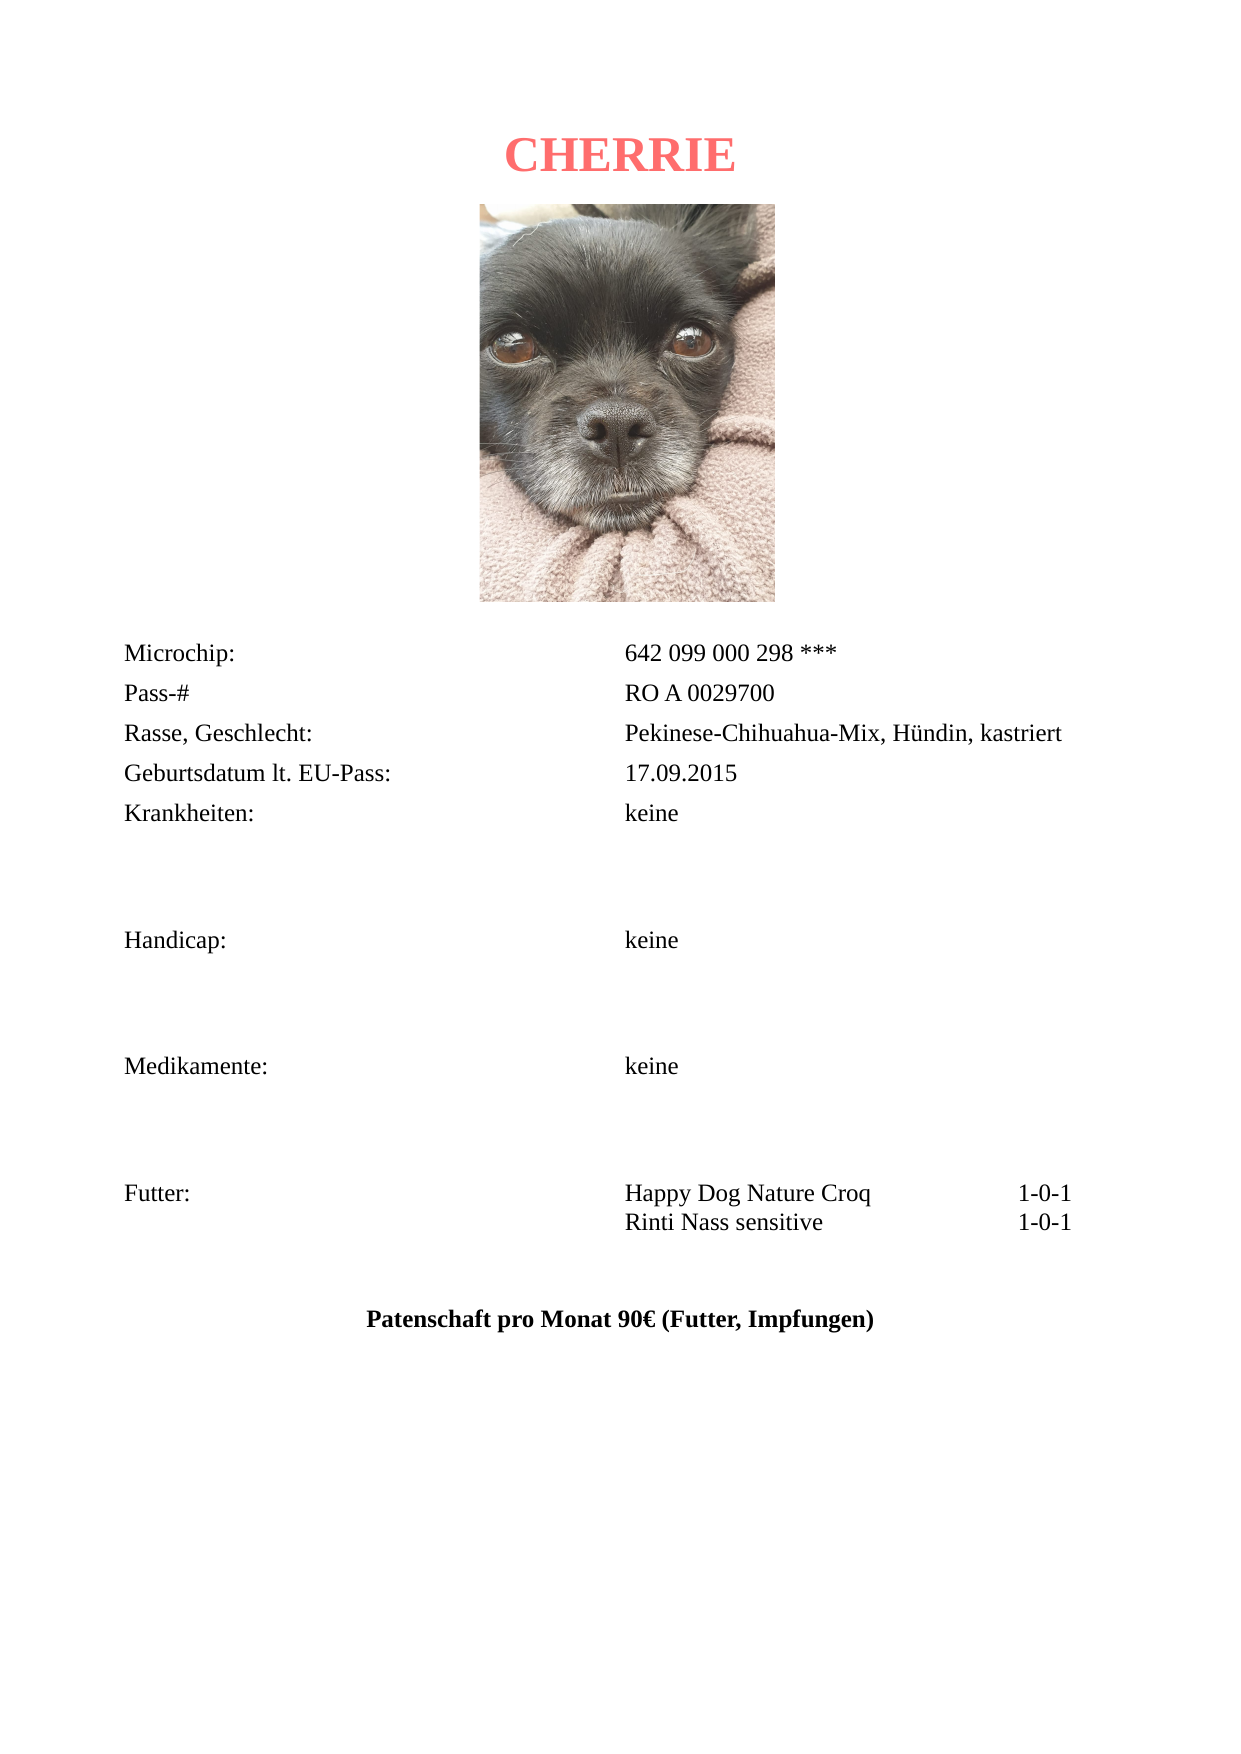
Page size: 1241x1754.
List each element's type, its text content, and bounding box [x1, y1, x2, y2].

table_cell Futter: [118, 1172, 619, 1270]
table_cell Medikamente: [118, 1046, 619, 1172]
table_cell Patenschaft pro Monat 90€ (Futter, Impfungen) [118, 1270, 1122, 1339]
table_cell keine [619, 919, 1122, 1046]
picture [479, 204, 775, 602]
table_cell Geburtsdatum lt. EU-Pass: [118, 753, 619, 793]
table_cell keine [619, 1046, 967, 1172]
table_cell Pass-# [118, 672, 619, 712]
table_cell Happy Dog Nature Croq Rinti Nass sensitive [619, 1172, 967, 1270]
table_cell Handicap: [118, 919, 619, 1046]
table_cell Microchip: [118, 632, 619, 672]
table_cell Pekinese-Chihuahua-Mix, Hündin, kastriert [619, 712, 1122, 752]
table_cell Rasse, Geschlecht: [118, 712, 619, 752]
table_cell 642 099 000 298 *** [619, 632, 1122, 672]
table_cell 1-0-1 1-0-1 [967, 1172, 1122, 1270]
table_cell [118, 189, 1122, 632]
table_cell RO A 0029700 [619, 672, 1122, 712]
table_cell 17.09.2015 [619, 753, 1122, 793]
table_cell [967, 1046, 1122, 1172]
table_cell Krankheiten: [118, 793, 619, 919]
table_header CHERRIE [119, 119, 1122, 188]
table_cell keine [619, 793, 1122, 919]
